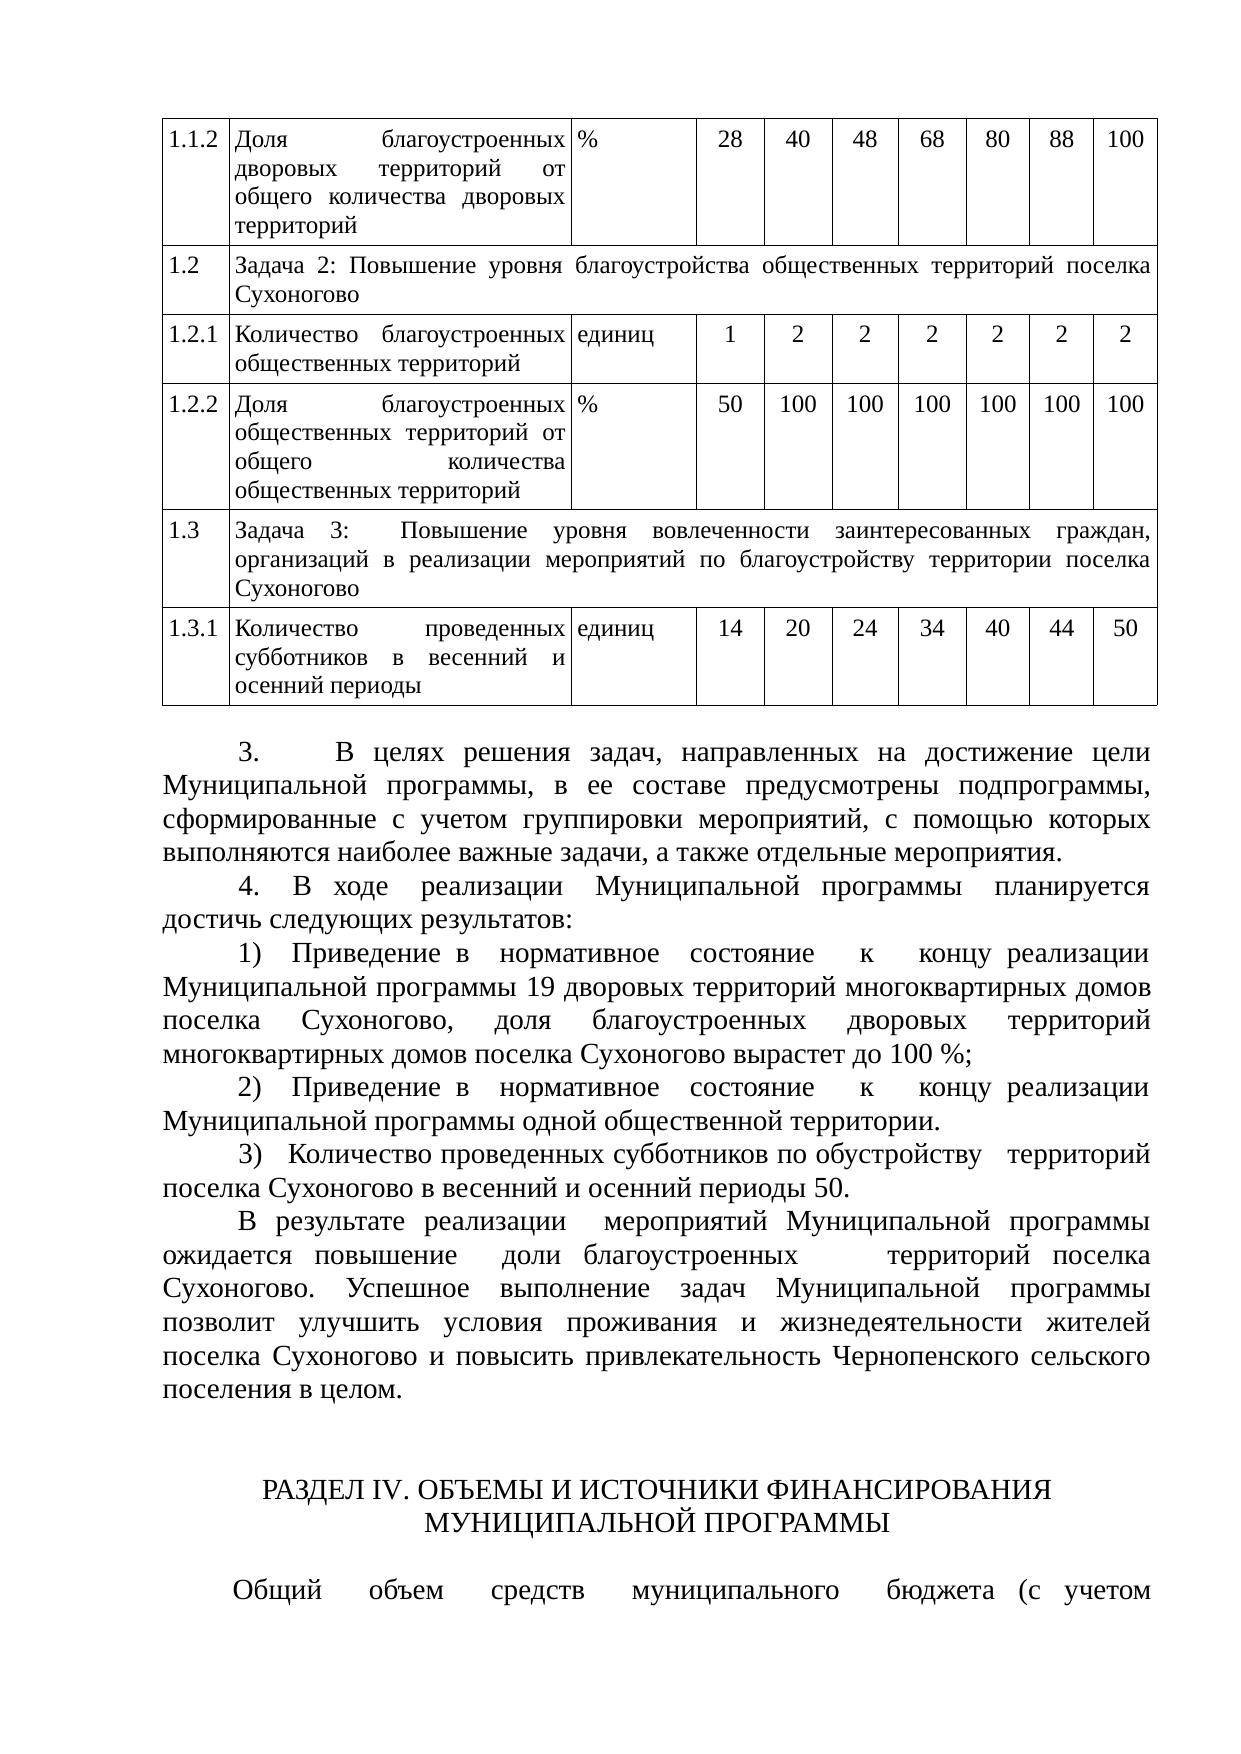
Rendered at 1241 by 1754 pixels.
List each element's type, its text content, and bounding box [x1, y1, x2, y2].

table_cell Доля благоустроенных общественных территорий от общего количества общественных территорий [230, 384, 571, 509]
table_cell единиц [572, 315, 696, 383]
table_cell 100 [899, 384, 966, 509]
table_cell 2 [899, 315, 966, 383]
table_cell 68 [899, 119, 966, 245]
table_cell единиц [572, 608, 696, 705]
text РАЗДЕЛ IV. ОБЪЕМЫ И ИСТОЧНИКИ ФИНАНСИРОВАНИЯ МУНИЦИПАЛЬНОЙ ПРОГРАММЫ [162, 1472, 1152, 1539]
table_cell 100 [1094, 384, 1157, 509]
table_cell 34 [899, 608, 966, 705]
text 3) Количество проведенных субботников по обустройству территорий поселка Сухоногово в весенний и осенний периоды 50. [162, 1136, 1152, 1203]
text 2) Приведение в нормативное состояние к концу реализации Муниципальной программы одной общественной территории. [162, 1069, 1152, 1136]
table_cell 1.2 [163, 246, 229, 314]
table_cell % [572, 119, 696, 245]
table_cell 88 [1030, 119, 1093, 245]
table_cell 1 [697, 315, 764, 383]
table_cell 2 [765, 315, 832, 383]
text 3. В целях решения задач, направленных на достижение цели Муниципальной программы, в ее составе предусмотрены подпрограммы, сформированные с учетом группировки мероприятий, с помощью которых выполняются наиболее важные задачи, а также отдельные мероприятия. [162, 734, 1152, 868]
table_cell Доля благоустроенных дворовых территорий от общего количества дворовых территорий [230, 119, 571, 245]
table_cell 50 [697, 384, 764, 509]
text Общий объем средств муниципального бюджета (с учетом [162, 1572, 1152, 1606]
table_cell 100 [1094, 119, 1157, 245]
table_cell 40 [967, 608, 1029, 705]
table_cell Количество благоустроенных общественных территорий [230, 315, 571, 383]
table_cell 20 [765, 608, 832, 705]
table_cell 50 [1094, 608, 1157, 705]
table_cell 2 [967, 315, 1029, 383]
table_cell 100 [765, 384, 832, 509]
table_cell 1.2.1 [163, 315, 229, 383]
table_cell Задача 2: Повышение уровня благоустройства общественных территорий поселка Сухоногово [230, 246, 1157, 314]
table_cell 1.3 [163, 510, 229, 607]
table_cell 1.1.2 [163, 119, 229, 245]
table_cell 80 [967, 119, 1029, 245]
table_cell % [572, 384, 696, 509]
table_cell 24 [833, 608, 898, 705]
table_cell 48 [833, 119, 898, 245]
table_cell 1.3.1 [163, 608, 229, 705]
table_cell 2 [1030, 315, 1093, 383]
table_cell 100 [967, 384, 1029, 509]
table_cell 100 [833, 384, 898, 509]
table_cell 44 [1030, 608, 1093, 705]
table_cell 2 [1094, 315, 1157, 383]
table_cell 40 [765, 119, 832, 245]
table_cell 2 [833, 315, 898, 383]
text 4. В ходе реализации Муниципальной программы планируется достичь следующих результатов: [162, 868, 1152, 935]
text 1) Приведение в нормативное состояние к концу реализации Муниципальной программы 19 дворовых территорий многоквартирных домов поселка Сухоногово, доля благоустроенных дворовых территорий многоквартирных домов поселка Сухоногово вырастет до 100 %; [162, 935, 1152, 1069]
table_cell Количество проведенных субботников в весенний и осенний периоды [230, 608, 571, 705]
text В результате реализации мероприятий Муниципальной программы ожидается повышение доли благоустроенных территорий поселка Сухоногово. Успешное выполнение задач Муниципальной программы позволит улучшить условия проживания и жизнедеятельности жителей поселка Сухоногово и повысить привлекательность Чернопенского сельского поселения в целом. [162, 1203, 1152, 1405]
table_cell Задача 3: Повышение уровня вовлеченности заинтересованных граждан, организаций в реализации мероприятий по благоустройству территории поселка Сухоногово [230, 510, 1157, 607]
table_cell 100 [1030, 384, 1093, 509]
table_cell 14 [697, 608, 764, 705]
table_cell 28 [697, 119, 764, 245]
table_cell 1.2.2 [163, 384, 229, 509]
